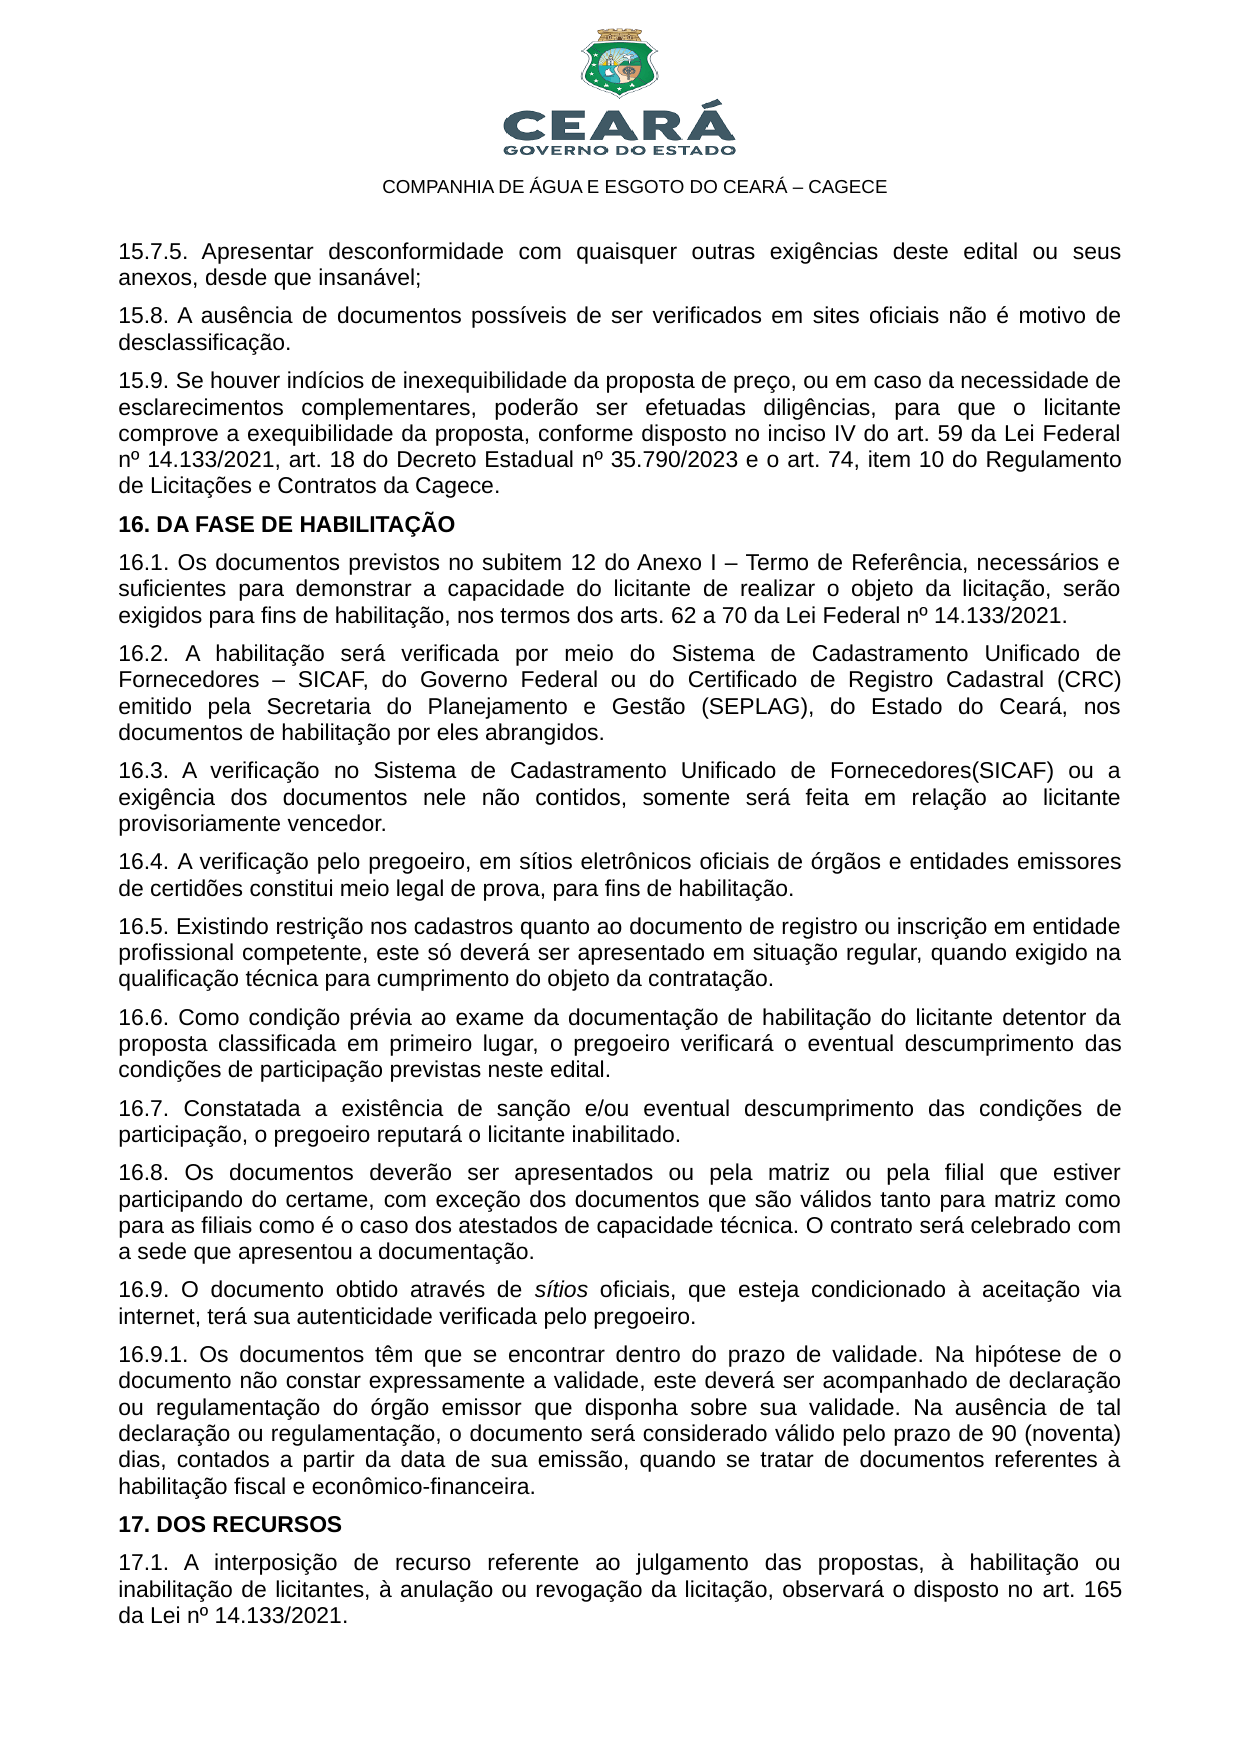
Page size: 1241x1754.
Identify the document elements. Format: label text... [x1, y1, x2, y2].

text 17. DOS RECURSOS [118, 1511, 1122, 1537]
text 16.9. O documento obtido através de sítios oficiais, que esteja condicionado à aceitação via internet, terá sua autenticidade verificada pelo pregoeiro. [118, 1276, 1122, 1329]
text 16.1. Os documentos previstos no subitem 12 do Anexo I – Termo de Referência, necessários e suficientes para demonstrar a capacidade do licitante de realizar o objeto da licitação, serão exigidos para fins de habilitação, nos termos dos arts. 62 a 70 da Lei Federal nº 14.133/2021. [118, 549, 1122, 628]
text 16.6. Como condição prévia ao exame da documentação de habilitação do licitante detentor da proposta classificada em primeiro lugar, o pregoeiro verificará o eventual descumprimento das condições de participação previstas neste edital. [118, 1004, 1122, 1083]
text 15.9. Se houver indícios de inexequibilidade da proposta de preço, ou em caso da necessidade de esclarecimentos complementares, poderão ser efetuadas diligências, para que o licitante comprove a exequibilidade da proposta, conforme disposto no inciso IV do art. 59 da Lei Federal nº 14.133/2021, art. 18 do Decreto Estadual nº 35.790/2023 e o art. 74, item 10 do Regulamento de Licitações e Contratos da Cagece. [118, 367, 1122, 499]
text 16.3. A verificação no Sistema de Cadastramento Unificado de Fornecedores(SICAF) ou a exigência dos documentos nele não contidos, somente será feita em relação ao licitante provisoriamente vencedor. [118, 757, 1122, 836]
text 16.4. A verificação pelo pregoeiro, em sítios eletrônicos oficiais de órgãos e entidades emissores de certidões constitui meio legal de prova, para fins de habilitação. [118, 848, 1122, 901]
text 16. DA FASE DE HABILITAÇÃO [118, 511, 1122, 537]
text 17.1. A interposição de recurso referente ao julgamento das propostas, à habilitação ou inabilitação de licitantes, à anulação ou revogação da licitação, observará o disposto no art. 165 da Lei nº 14.133/2021. [118, 1549, 1122, 1628]
text 16.8. Os documentos deverão ser apresentados ou pela matriz ou pela filial que estiver participando do certame, com exceção dos documentos que são válidos tanto para matriz como para as filiais como é o caso dos atestados de capacidade técnica. O contrato será celebrado com a sede que apresentou a documentação. [118, 1159, 1122, 1264]
text 16.9.1. Os documentos têm que se encontrar dentro do prazo de validade. Na hipótese de o documento não constar expressamente a validade, este deverá ser acompanhado de declaração ou regulamentação do órgão emissor que disponha sobre sua validade. Na ausência de tal declaração ou regulamentação, o documento será considerado válido pelo prazo de 90 (noventa) dias, contados a partir da data de sua emissão, quando se tratar de documentos referentes à habilitação fiscal e econômico-financeira. [118, 1341, 1122, 1499]
text 16.2. A habilitação será verificada por meio do Sistema de Cadastramento Unificado de Fornecedores – SICAF, do Governo Federal ou do Certificado de Registro Cadastral (CRC) emitido pela Secretaria do Planejamento e Gestão (SEPLAG), do Estado do Ceará, nos documentos de habilitação por eles abrangidos. [118, 640, 1122, 745]
text 15.8. A ausência de documentos possíveis de ser verificados em sites oficiais não é motivo de desclassificação. [118, 302, 1122, 355]
picture [482, 24, 758, 159]
text 16.7. Constatada a existência de sanção e/ou eventual descumprimento das condições de participação, o pregoeiro reputará o licitante inabilitado. [118, 1094, 1122, 1147]
text 15.7.5. Apresentar desconformidade com quaisquer outras exigências deste edital ou seus anexos, desde que insanável; [118, 238, 1122, 291]
text 16.5. Existindo restrição nos cadastros quanto ao documento de registro ou inscrição em entidade profissional competente, este só deverá ser apresentado em situação regular, quando exigido na qualificação técnica para cumprimento do objeto da contratação. [118, 913, 1122, 992]
